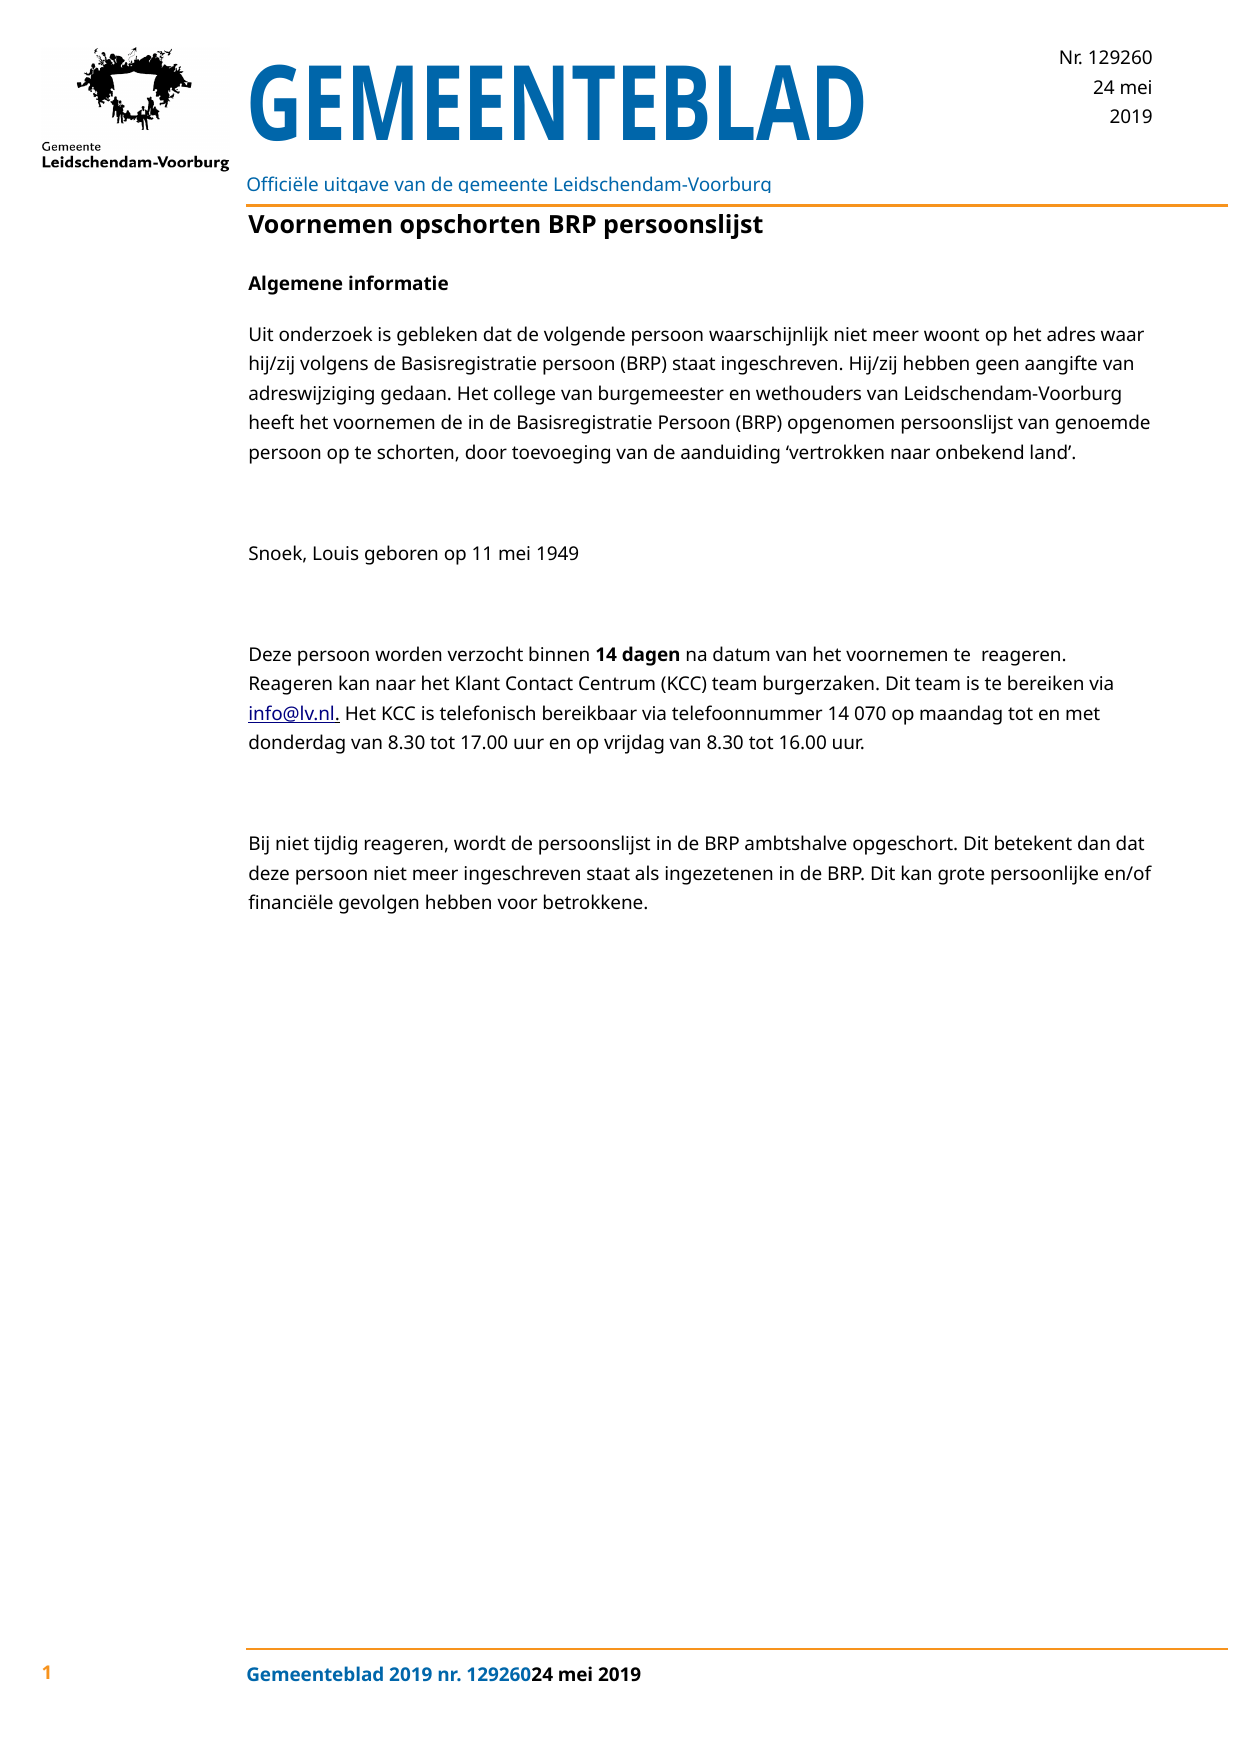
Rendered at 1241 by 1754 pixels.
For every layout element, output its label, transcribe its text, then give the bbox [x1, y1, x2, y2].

text Deze persoon worden verzocht binnen 14 dagen na datum van het voornemen te reageren. Reageren kan naar het Klant Contact Centrum (KCC) team burgerzaken. Dit team is te bereiken via info@lv.nl. Het KCC is telefonisch bereikbaar via telefoonnummer 14 070 op maandag tot en met donderdag van 8.30 tot 17.00 uur en op vrijdag van 8.30 tot 16.00 uur. [248, 641, 1152, 755]
text Snoek, Louis geboren op 11 mei 1949 [248, 540, 1152, 566]
picture [41, 47, 231, 172]
text Uit onderzoek is gebleken dat de volgende persoon waarschijnlijk niet meer woont op het adres waar hij/zij volgens de Basisregistratie persoon (BRP) staat ingeschreven. Hij/zij hebben geen aangifte van adreswijziging gedaan. Het college van burgemeester en wethouders van Leidschendam-Voorburg heeft het voornemen de in de Basisregistratie Persoon (BRP) opgenomen persoonslijst van genoemde persoon op te schorten, door toevoeging van de aanduiding ‘vertrokken naar onbekend land’. [248, 321, 1152, 465]
text Voornemen opschorten BRP persoonslijst [248, 207, 1152, 241]
text Algemene informatie [248, 270, 1152, 296]
text Bij niet tijdig reageren, wordt de persoonslijst in de BRP ambtshalve opgeschort. Dit betekent dan dat deze persoon niet meer ingeschreven staat als ingezetenen in de BRP. Dit kan grote persoonlijke en/of financiële gevolgen hebben voor betrokkene. [248, 830, 1152, 915]
